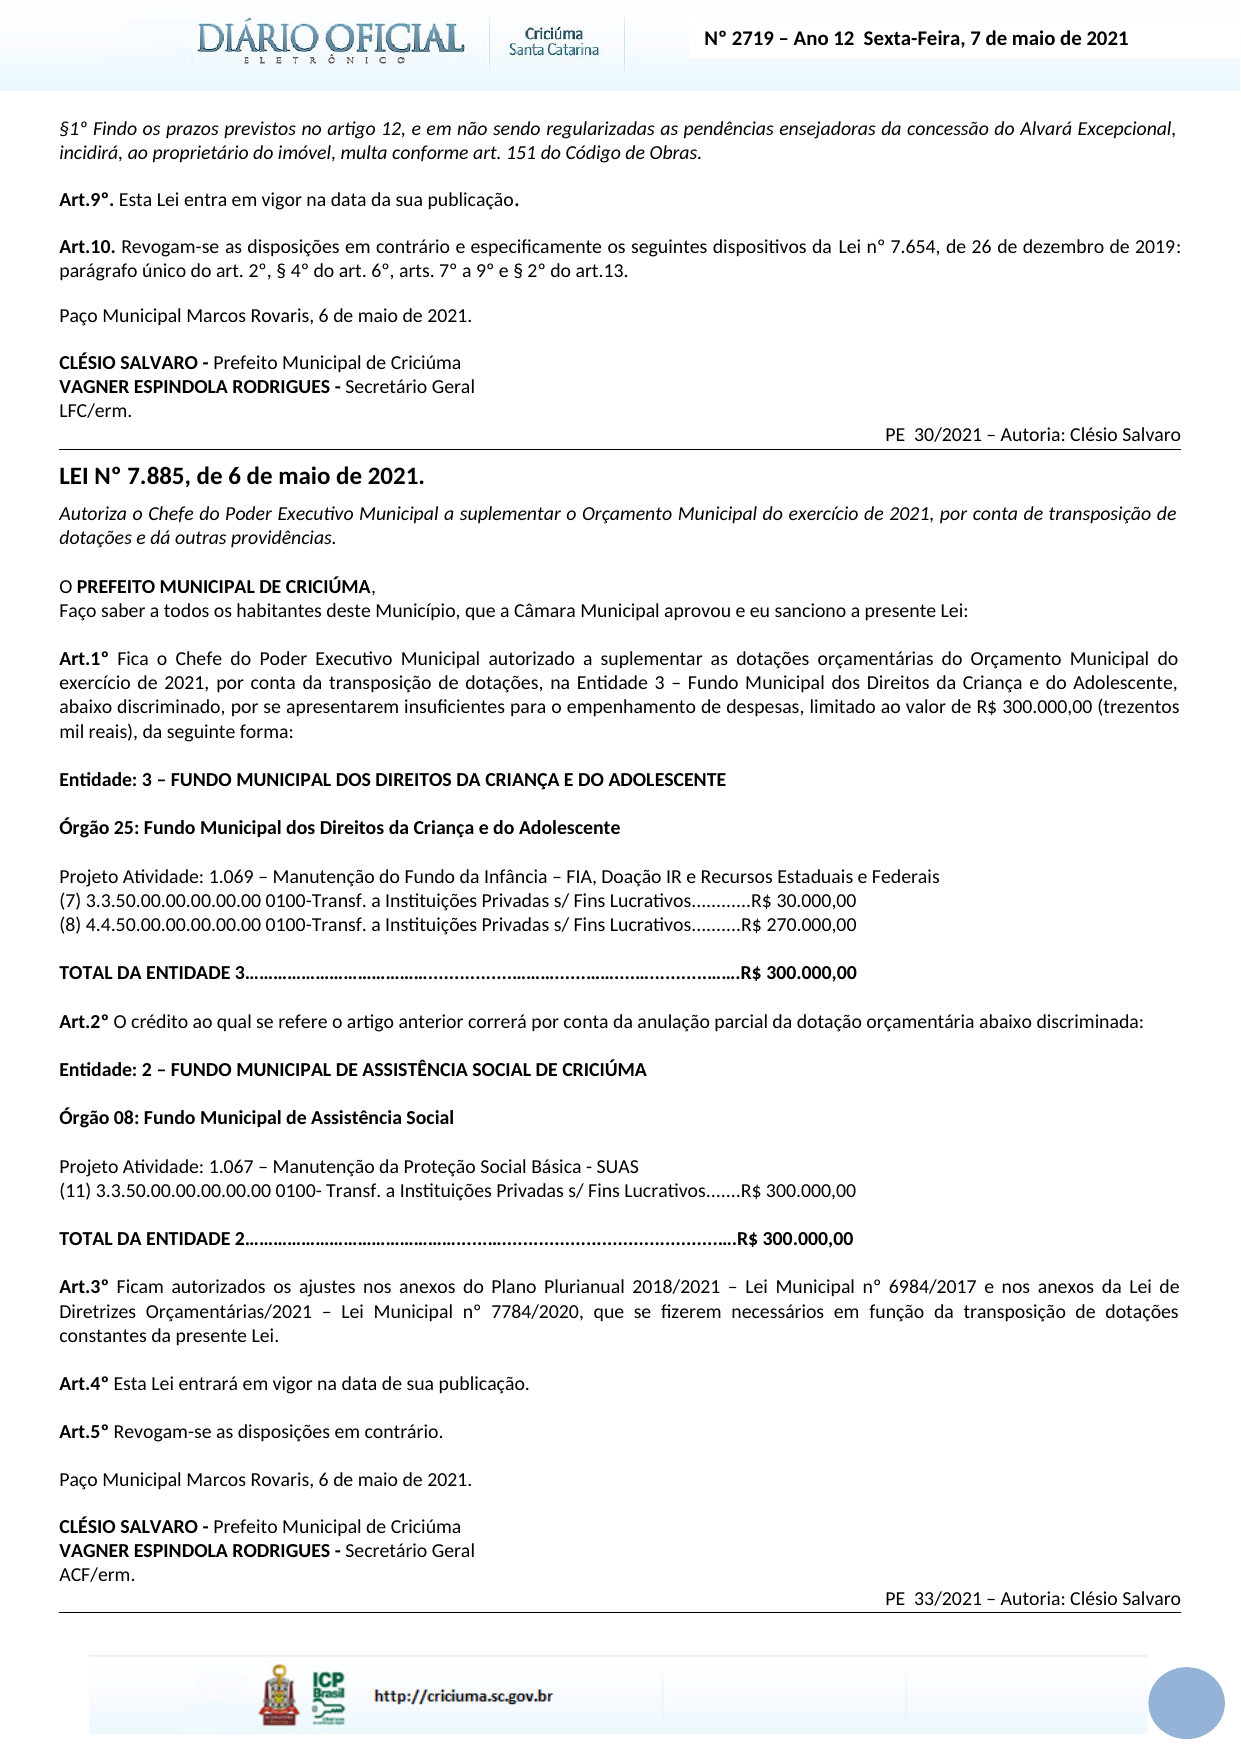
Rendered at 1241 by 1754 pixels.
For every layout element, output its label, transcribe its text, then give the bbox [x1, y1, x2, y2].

text TOTAL DA ENTIDADE 3…………………………………................………......……....…...........…….R$ 300.000,00 [59, 960, 1181, 984]
text VAGNER ESPINDOLA RODRIGUES - Secretário Geral [59, 1538, 1181, 1562]
text CLÉSIO SALVARO - Prefeito Municipal de Criciúma [59, 350, 1181, 374]
text (11) 3.3.50.00.00.00.00.00 0100- Transf. a Instituições Privadas s/ Fins Lucrativos.......R$ 300.000,00 [59, 1178, 1181, 1202]
text PE 30/2021 – Autoria: Clésio Salvaro [59, 423, 1181, 449]
text Entidade: 2 – FUNDO MUNICIPAL DE ASSISTÊNCIA SOCIAL DE CRICIÚMA [59, 1057, 1181, 1081]
text LFC/erm. [59, 398, 1181, 423]
text VAGNER ESPINDOLA RODRIGUES - Secretário Geral [59, 374, 1181, 398]
text Paço Municipal Marcos Rovaris, 6 de maio de 2021. [59, 303, 1181, 327]
text Projeto Atividade: 1.067 – Manutenção da Proteção Social Básica - SUAS [59, 1154, 1181, 1178]
text Autoriza o Chefe do Poder Executivo Municipal a suplementar o Orçamento Municipal do exercício de 2021, por conta de transposição de dotações e dá outras providências. [59, 501, 1181, 549]
text Art.10. Revogam-se as disposições em contrário e especificamente os seguintes dispositivos da Lei nº 7.654, de 26 de dezembro de 2019: parágrafo único do art. 2º, § 4º do art. 6º, arts. 7º a 9º e § 2º do art.13. [59, 234, 1181, 283]
text §1º Findo os prazos previstos no artigo 12, e em não sendo regularizadas as pendências ensejadoras da concessão do Alvará Excepcional, incidirá, ao proprietário do imóvel, multa conforme art. 151 do Código de Obras. [59, 116, 1181, 164]
text Paço Municipal Marcos Rovaris, 6 de maio de 2021. [59, 1467, 1181, 1491]
text PE 33/2021 – Autoria: Clésio Salvaro [59, 1586, 1181, 1612]
text Faço saber a todos os habitantes deste Município, que a Câmara Municipal aprovou e eu sanciono a presente Lei: [59, 598, 1181, 622]
text Projeto Atividade: 1.069 – Manutenção do Fundo da Infância – FIA, Doação IR e Recursos Estaduais e Federais [59, 864, 1181, 888]
text Órgão 08: Fundo Municipal de Assistência Social [59, 1105, 1181, 1129]
text ACF/erm. [59, 1562, 1181, 1586]
text O PREFEITO MUNICIPAL DE CRICIÚMA, [59, 574, 1181, 598]
text Órgão 25: Fundo Municipal dos Direitos da Criança e do Adolescente [59, 815, 1181, 839]
text Art.4º Esta Lei entrará em vigor na data de sua publicação. [59, 1371, 1181, 1395]
text CLÉSIO SALVARO - Prefeito Municipal de Criciúma [59, 1514, 1181, 1538]
text TOTAL DA ENTIDADE 2………………………………………......….........................................….R$ 300.000,00 [59, 1226, 1181, 1250]
text Art.5º Revogam-se as disposições em contrário. [59, 1419, 1181, 1444]
text Entidade: 3 – FUNDO MUNICIPAL DOS DIREITOS DA CRIANÇA E DO ADOLESCENTE [59, 767, 1181, 791]
text Art.2º O crédito ao qual se refere o artigo anterior correrá por conta da anulação parcial da dotação orçamentária abaixo discriminada: [59, 1009, 1181, 1033]
text LEI Nº 7.885, de 6 de maio de 2021. [59, 460, 1181, 491]
text Art.9º. Esta Lei entra em vigor na data da sua publicação. [59, 187, 1181, 211]
text (8) 4.4.50.00.00.00.00.00 0100-Transf. a Instituições Privadas s/ Fins Lucrativos..........R$ 270.000,00 [59, 912, 1181, 936]
text (7) 3.3.50.00.00.00.00.00 0100-Transf. a Instituições Privadas s/ Fins Lucrativos............R$ 30.000,00 [59, 888, 1181, 912]
text Art.3º Ficam autorizados os ajustes nos anexos do Plano Plurianual 2018/2021 – Lei Municipal nº 6984/2017 e nos anexos da Lei de Diretrizes Orçamentárias/2021 – Lei Municipal nº 7784/2020, que se fizerem necessários em função da transposição de dotações constantes da presente Lei. [59, 1274, 1181, 1347]
text Art.1º Fica o Chefe do Poder Executivo Municipal autorizado a suplementar as dotações orçamentárias do Orçamento Municipal do exercício de 2021, por conta da transposição de dotações, na Entidade 3 – Fundo Municipal dos Direitos da Criança e do Adolescente, abaixo discriminado, por se apresentarem insuficientes para o empenhamento de despesas, limitado ao valor de R$ 300.000,00 (trezentos mil reais), da seguinte forma: [59, 646, 1181, 743]
